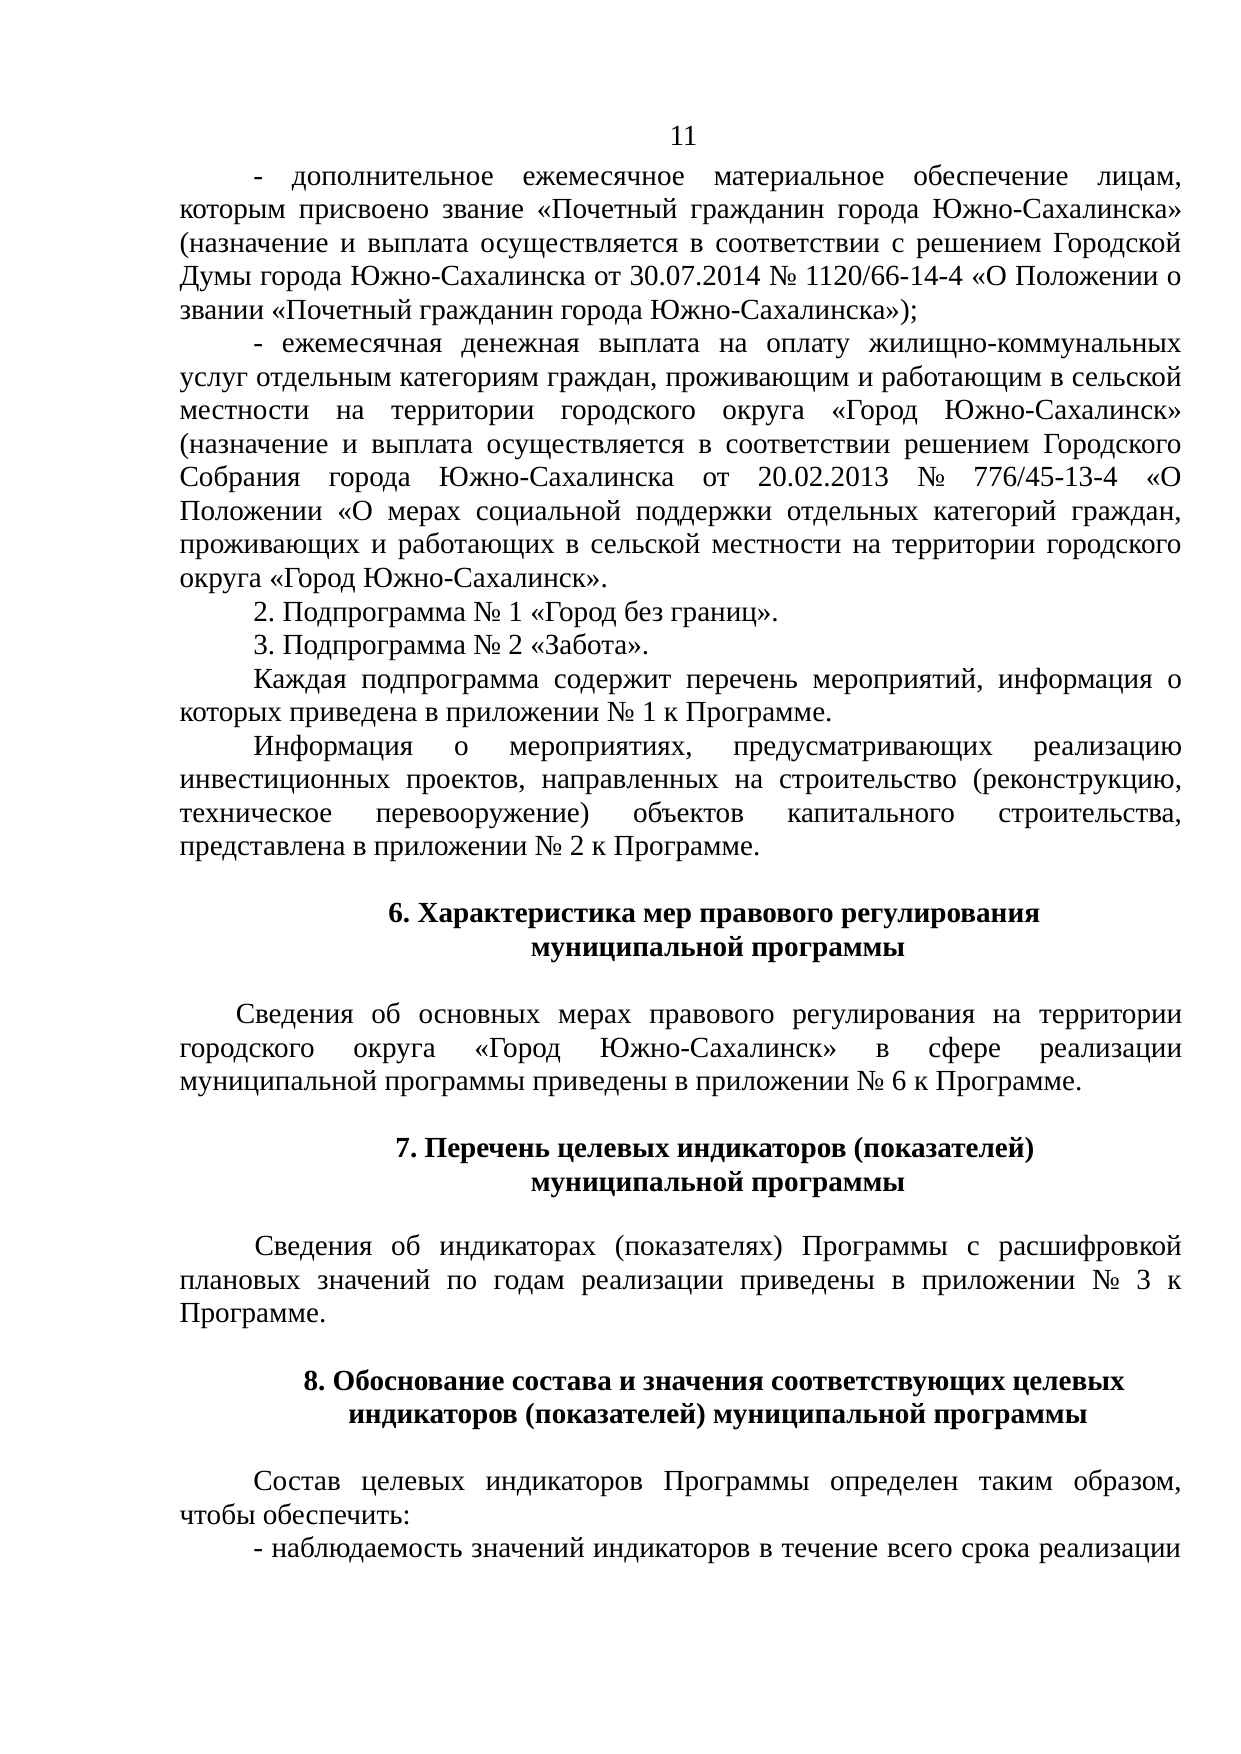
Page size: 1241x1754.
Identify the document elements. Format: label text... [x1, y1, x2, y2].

text - наблюдаемость значений индикаторов в течение всего срока реализации [179, 1530, 1183, 1564]
text - ежемесячная денежная выплата на оплату жилищно-коммунальных услуг отдельным категориям граждан, проживающим и работающим в сельской местности на территории городского округа «Город Южно-Сахалинск» (назначение и выплата осуществляется в соответствии решением Городского Собрания города Южно-Сахалинска от 20.02.2013 № 776/45-13-4 «О Положении «О мерах социальной поддержки отдельных категорий граждан, проживающих и работающих в сельской местности на территории городского округа «Город Южно-Сахалинск». [179, 325, 1183, 594]
text Состав целевых индикаторов Программы определен таким образом, чтобы обеспечить: [179, 1463, 1183, 1530]
text Информация о мероприятиях, предусматривающих реализацию инвестиционных проектов, направленных на строительство (реконструкцию, техническое перевооружение) объектов капитального строительства, представлена в приложении № 2 к Программе. [179, 728, 1183, 862]
text муниципальной программы [179, 929, 1183, 963]
text 3. Подпрограмма № 2 «Забота». [179, 627, 1183, 661]
text Каждая подпрограмма содержит перечень мероприятий, информация о которых приведена в приложении № 1 к Программе. [179, 661, 1183, 728]
text 8. Обоснование состава и значения соответствующих целевых [179, 1363, 1183, 1396]
list 7. Перечень целевых индикаторов (показателей) [217, 1130, 1183, 1164]
text 2. Подпрограмма № 1 «Город без границ». [179, 594, 1183, 627]
list муниципальной программы [216, 1164, 1183, 1197]
text Сведения об основных мерах правового регулирования на территории городского округа «Город Южно-Сахалинск» в сфере реализации муниципальной программы приведены в приложении № 6 к Программе. [179, 996, 1183, 1097]
text Сведения об индикаторах (показателях) Программы с расшифровкой плановых значений по годам реализации приведены в приложении № 3 к Программе. [179, 1228, 1183, 1329]
text индикаторов (показателей) муниципальной программы [179, 1396, 1183, 1430]
text 6. Характеристика мер правового регулирования [179, 896, 1183, 929]
text - дополнительное ежемесячное материальное обеспечение лицам, которым присвоено звание «Почетный гражданин города Южно-Сахалинска» (назначение и выплата осуществляется в соответствии с решением Городской Думы города Южно-Сахалинска от 30.07.2014 № 1120/66-14-4 «О Положении о звании «Почетный гражданин города Южно-Сахалинска»); [179, 158, 1183, 325]
